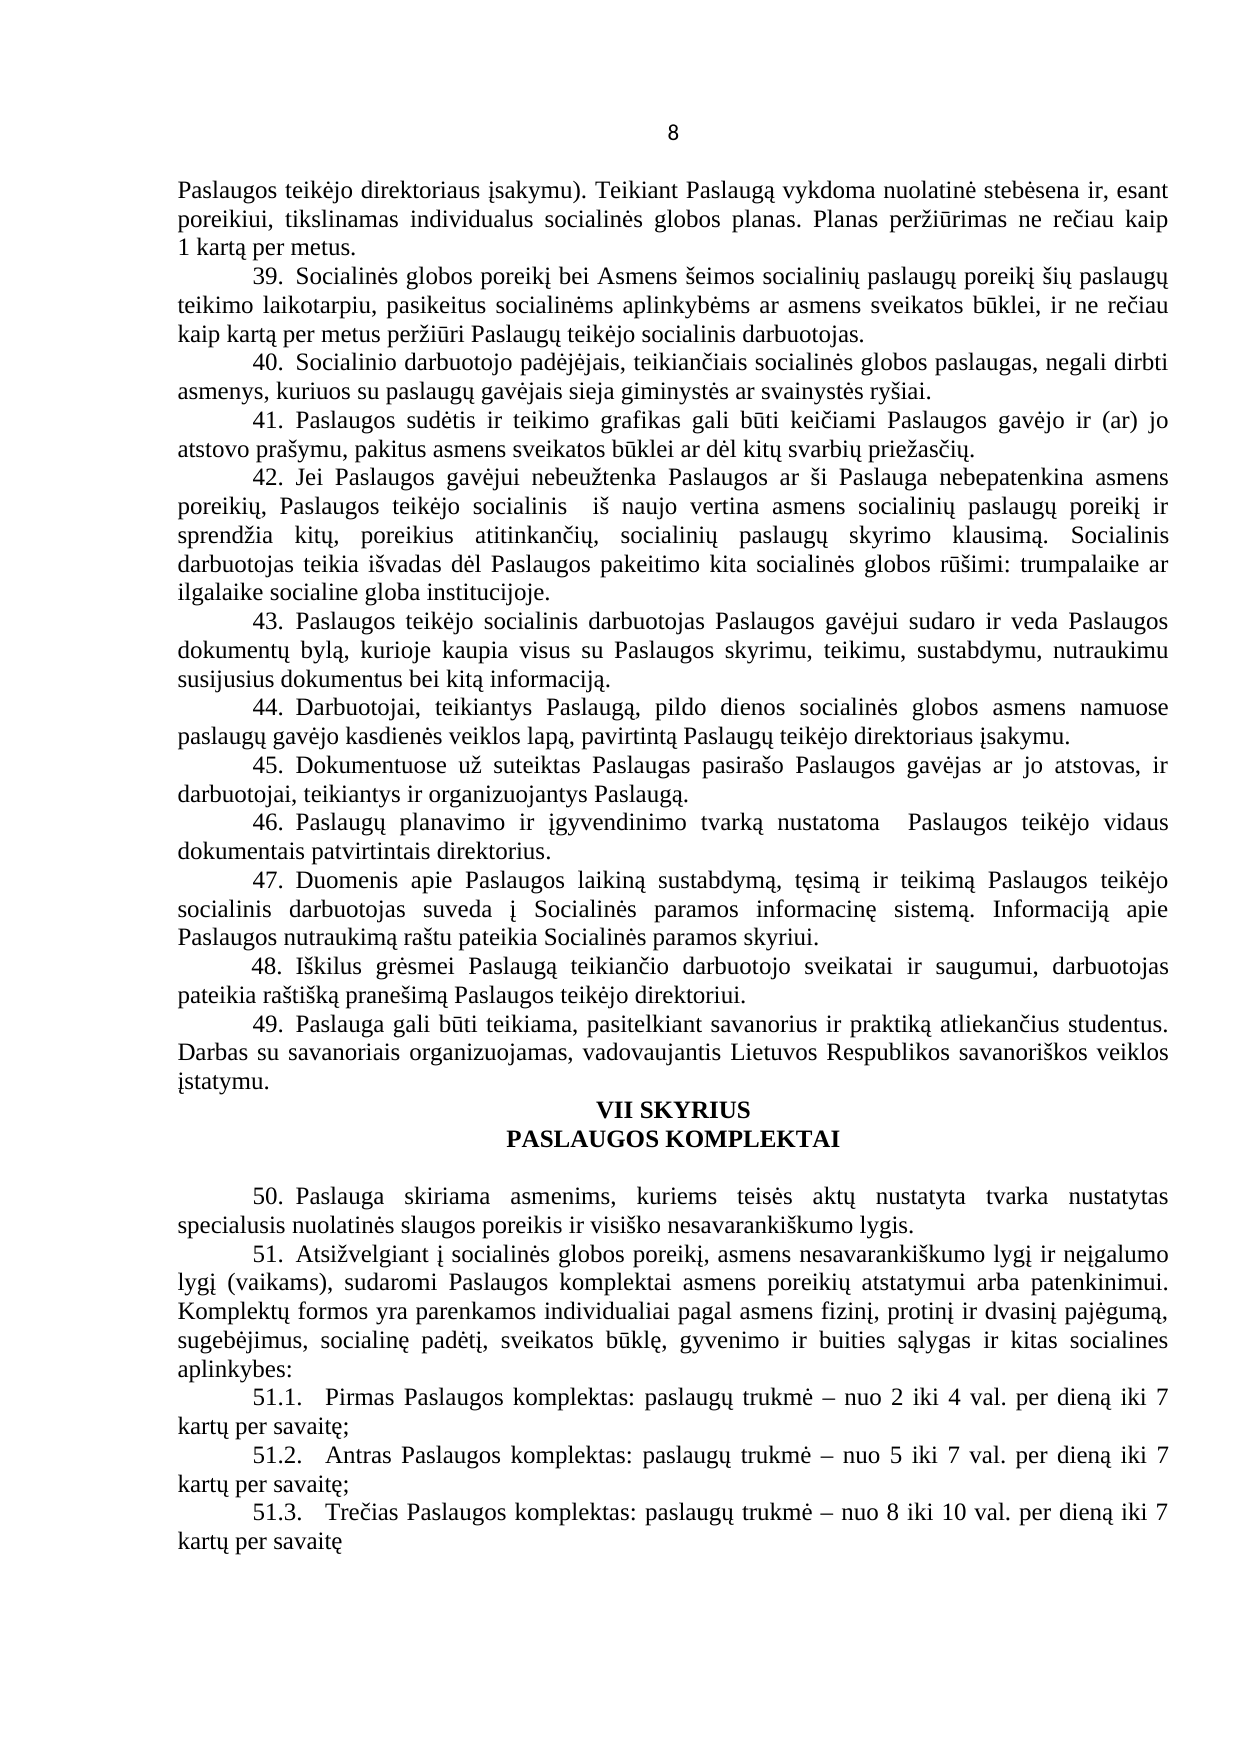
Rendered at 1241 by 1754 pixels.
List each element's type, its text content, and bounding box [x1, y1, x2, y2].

text 39. Socialinės globos poreikį bei Asmens šeimos socialinių paslaugų poreikį šių paslaugų teikimo laikotarpiu, pasikeitus socialinėms aplinkybėms ar asmens sveikatos būklei, ir ne rečiau kaip kartą per metus peržiūri Paslaugų teikėjo socialinis darbuotojas. [177, 261, 1169, 347]
text 45. Dokumentuose už suteiktas Paslaugas pasirašo Paslaugos gavėjas ar jo atstovas, ir darbuotojai, teikiantys ir organizuojantys Paslaugą. [177, 750, 1169, 807]
text 40. Socialinio darbuotojo padėjėjais, teikiančiais socialinės globos paslaugas, negali dirbti asmenys, kuriuos su paslaugų gavėjais sieja giminystės ar svainystės ryšiai. [177, 347, 1169, 405]
text PASLAUGOS KOMPLEKTAI [177, 1124, 1169, 1152]
text VII SKYRIUS [177, 1095, 1169, 1124]
text 48. Iškilus grėsmei Paslaugą teikiančio darbuotojo sveikatai ir saugumui, darbuotojas pateikia raštišką pranešimą Paslaugos teikėjo direktoriui. [177, 951, 1169, 1009]
text 43. Paslaugos teikėjo socialinis darbuotojas Paslaugos gavėjui sudaro ir veda Paslaugos dokumentų bylą, kurioje kaupia visus su Paslaugos skyrimu, teikimu, sustabdymu, nutraukimu susijusius dokumentus bei kitą informaciją. [177, 606, 1169, 692]
text 47. Duomenis apie Paslaugos laikiną sustabdymą, tęsimą ir teikimą Paslaugos teikėjo socialinis darbuotojas suveda į Socialinės paramos informacinę sistemą. Informaciją apie Paslaugos nutraukimą raštu pateikia Socialinės paramos skyriui. [177, 865, 1169, 951]
text 50. Paslauga skiriama asmenims, kuriems teisės aktų nustatyta tvarka nustatytas specialusis nuolatinės slaugos poreikis ir visiško nesavarankiškumo lygis. [177, 1181, 1169, 1239]
text 51. Atsižvelgiant į socialinės globos poreikį, asmens nesavarankiškumo lygį ir neįgalumo lygį (vaikams), sudaromi Paslaugos komplektai asmens poreikių atstatymui arba patenkinimui. Komplektų formos yra parenkamos individualiai pagal asmens fizinį, protinį ir dvasinį pajėgumą, sugebėjimus, socialinę padėtį, sveikatos būklę, gyvenimo ir buities sąlygas ir kitas socialines aplinkybes: [177, 1239, 1169, 1382]
text 51.3. Trečias Paslaugos komplektas: paslaugų trukmė – nuo 8 iki 10 val. per dieną iki 7 kartų per savaitę [177, 1497, 1169, 1555]
text 44. Darbuotojai, teikiantys Paslaugą, pildo dienos socialinės globos asmens namuose paslaugų gavėjo kasdienės veiklos lapą, pavirtintą Paslaugų teikėjo direktoriaus įsakymu. [177, 692, 1169, 750]
text 41. Paslaugos sudėtis ir teikimo grafikas gali būti keičiami Paslaugos gavėjo ir (ar) jo atstovo prašymu, pakitus asmens sveikatos būklei ar dėl kitų svarbių priežasčių. [177, 405, 1169, 462]
text Paslaugos teikėjo direktoriaus įsakymu). Teikiant Paslaugą vykdoma nuolatinė stebėsena ir, esant poreikiui, tikslinamas individualus socialinės globos planas. Planas peržiūrimas ne rečiau kaip 1 kartą per metus. [177, 175, 1169, 261]
text 49. Paslauga gali būti teikiama, pasitelkiant savanorius ir praktiką atliekančius studentus. Darbas su savanoriais organizuojamas, vadovaujantis Lietuvos Respublikos savanoriškos veiklos įstatymu. [177, 1009, 1169, 1095]
text 51.2. Antras Paslaugos komplektas: paslaugų trukmė – nuo 5 iki 7 val. per dieną iki 7 kartų per savaitę; [177, 1440, 1169, 1497]
text 42. Jei Paslaugos gavėjui nebeužtenka Paslaugos ar ši Paslauga nebepatenkina asmens poreikių, Paslaugos teikėjo socialinis iš naujo vertina asmens socialinių paslaugų poreikį ir sprendžia kitų, poreikius atitinkančių, socialinių paslaugų skyrimo klausimą. Socialinis darbuotojas teikia išvadas dėl Paslaugos pakeitimo kita socialinės globos rūšimi: trumpalaike ar ilgalaike socialine globa institucijoje. [177, 462, 1169, 606]
text 51.1. Pirmas Paslaugos komplektas: paslaugų trukmė – nuo 2 iki 4 val. per dieną iki 7 kartų per savaitę; [177, 1382, 1169, 1440]
text 46. Paslaugų planavimo ir įgyvendinimo tvarką nustatoma Paslaugos teikėjo vidaus dokumentais patvirtintais direktorius. [177, 807, 1169, 865]
